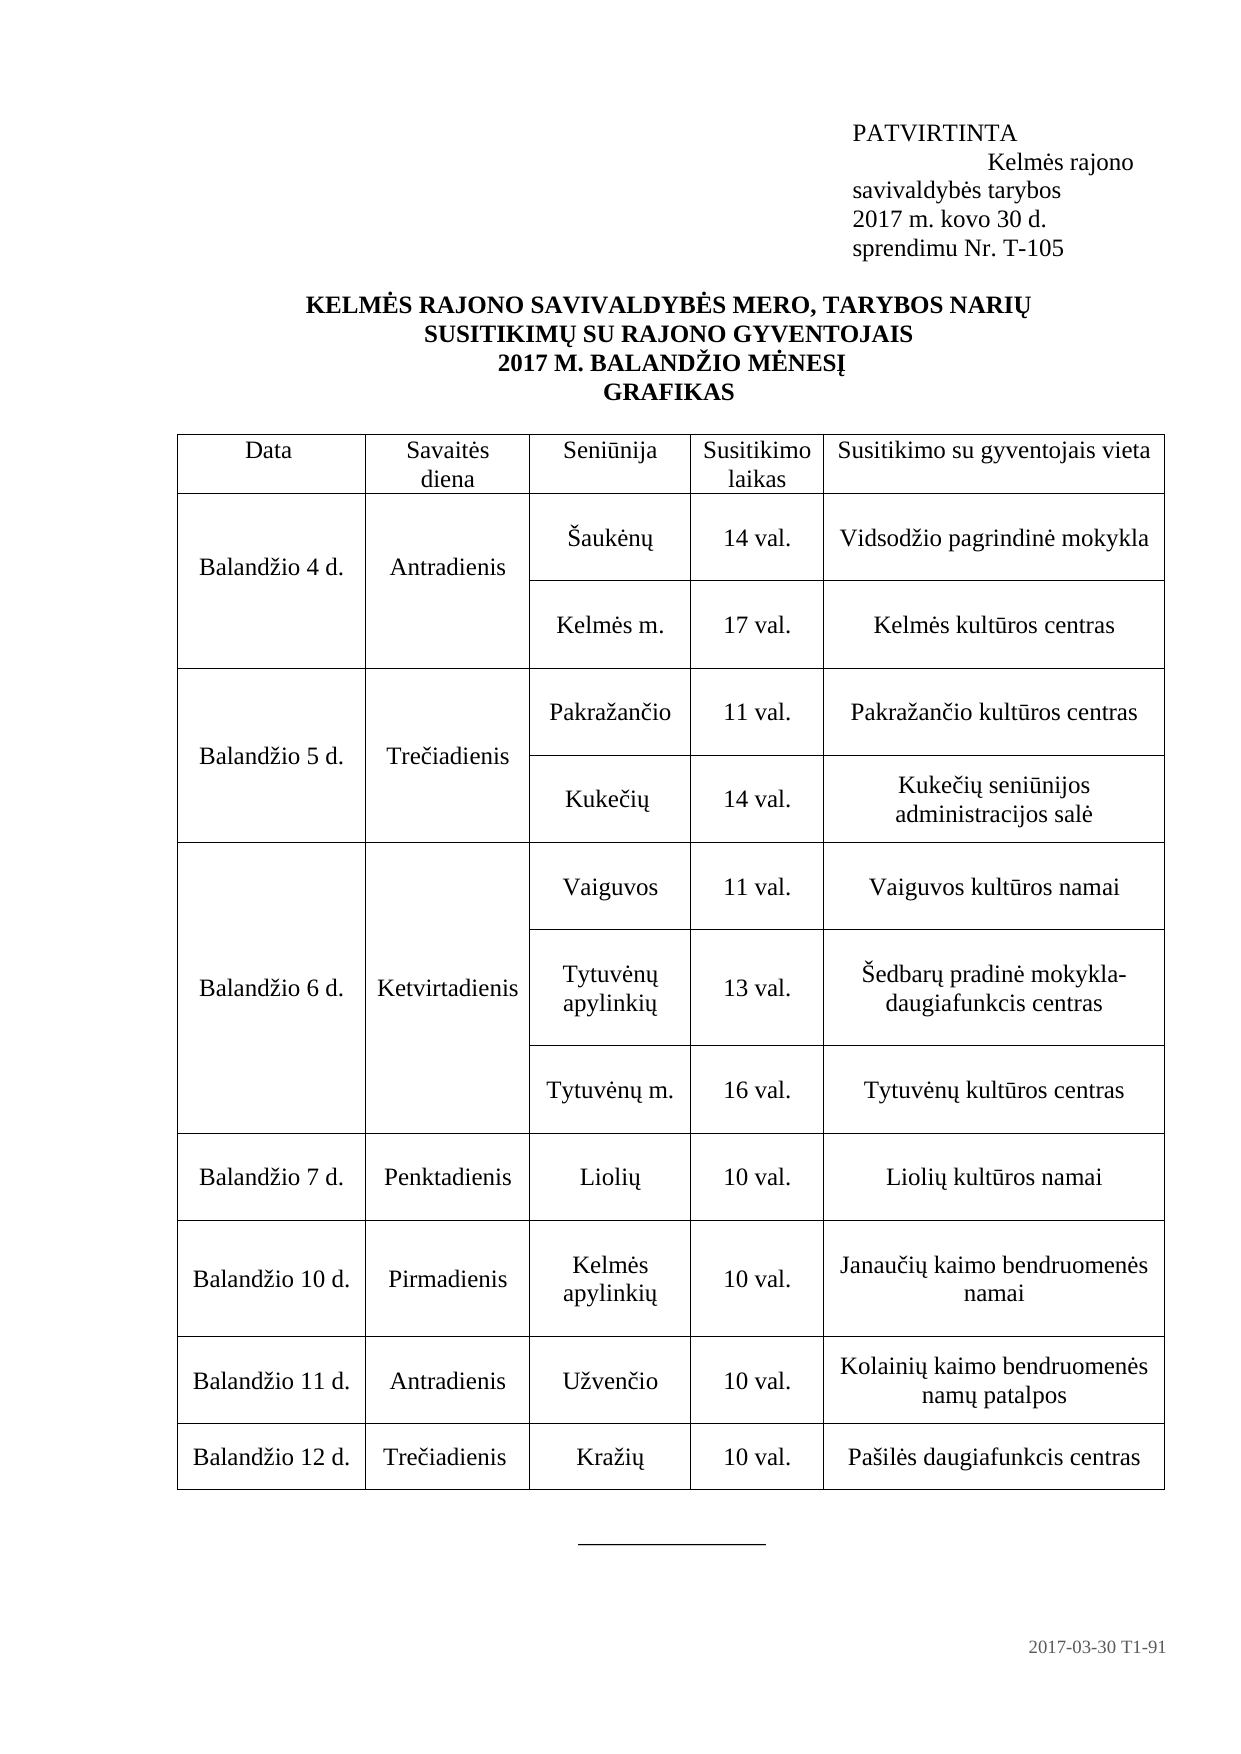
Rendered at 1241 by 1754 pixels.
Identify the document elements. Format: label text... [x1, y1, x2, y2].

table_header Seniūnija [530, 435, 690, 493]
text KELMĖS RAJONO SAVIVALDYBĖS MERO, TARYBOS NARIŲ [177, 291, 1167, 319]
table_cell Tytuvėnų m. [530, 1046, 690, 1133]
text SUSITIKIMŲ SU RAJONO GYVENTOJAIS [177, 319, 1167, 348]
table_cell 10 val. [691, 1134, 823, 1220]
table_cell Kukečių seniūnijos administracijos salė [824, 756, 1164, 842]
text savivaldybės tarybos [177, 176, 1167, 204]
text sprendimu Nr. T-105 [177, 233, 1167, 262]
text 2017 m. kovo 30 d. [177, 204, 1167, 233]
table_header Savaitės diena [366, 435, 529, 493]
table_cell Balandžio 10 d. [178, 1221, 365, 1336]
table_cell Pirmadienis [366, 1221, 529, 1336]
table_cell Liolių kultūros namai [824, 1134, 1164, 1220]
table_cell Vaiguvos kultūros namai [824, 843, 1164, 929]
table_cell 14 val. [691, 756, 823, 842]
table_cell Trečiadienis [366, 669, 529, 842]
table_cell 10 val. [691, 1424, 823, 1489]
table_cell Balandžio 5 d. [178, 669, 365, 842]
table_cell Janaučių kaimo bendruomenės namai [824, 1221, 1164, 1336]
table_header Susitikimo laikas [691, 435, 823, 493]
table_cell Balandžio 11 d. [178, 1337, 365, 1423]
table_cell 14 val. [691, 494, 823, 580]
text 2017 M. BALANDŽIO MĖNESĮ [177, 348, 1167, 377]
table_cell Balandžio 6 d. [178, 843, 365, 1133]
table_cell Pakražančio [530, 669, 690, 755]
table_cell Balandžio 12 d. [178, 1424, 365, 1489]
table_cell Balandžio 7 d. [178, 1134, 365, 1220]
text _______________ [177, 1519, 1167, 1548]
table_cell Kelmės kultūros centras [824, 581, 1164, 667]
table_cell Penktadienis [366, 1134, 529, 1220]
table_cell Tytuvėnų apylinkių [530, 930, 690, 1045]
table_cell Antradienis [366, 1337, 529, 1423]
table_cell Liolių [530, 1134, 690, 1220]
table_cell Vaiguvos [530, 843, 690, 929]
table_cell Ketvirtadienis [366, 843, 529, 1133]
table_cell Šedbarų pradinė mokykla-daugiafunkcis centras [824, 930, 1164, 1045]
table_cell Šaukėnų [530, 494, 690, 580]
table_cell 11 val. [691, 843, 823, 929]
text GRAFIKAS [177, 377, 1167, 406]
table_cell 16 val. [691, 1046, 823, 1133]
table_cell 10 val. [691, 1221, 823, 1336]
text PATVIRTINTA Kelmės rajono [717, 118, 1167, 176]
table_cell Pašilės daugiafunkcis centras [824, 1424, 1164, 1489]
table_cell Kelmės m. [530, 581, 690, 667]
table_cell Balandžio 4 d. [178, 494, 365, 667]
table_cell Kelmės apylinkių [530, 1221, 690, 1336]
table_cell 11 val. [691, 669, 823, 755]
table_cell Kukečių [530, 756, 690, 842]
table_cell Užvenčio [530, 1337, 690, 1423]
table_cell 13 val. [691, 930, 823, 1045]
table_cell 10 val. [691, 1337, 823, 1423]
table_cell 17 val. [691, 581, 823, 667]
table_cell Pakražančio kultūros centras [824, 669, 1164, 755]
table_cell Trečiadienis [366, 1424, 529, 1489]
table_cell Kražių [530, 1424, 690, 1489]
table_cell Antradienis [366, 494, 529, 667]
table_header Susitikimo su gyventojais vieta [824, 435, 1164, 493]
table_cell Tytuvėnų kultūros centras [824, 1046, 1164, 1133]
table_cell Vidsodžio pagrindinė mokykla [824, 494, 1164, 580]
table_cell Kolainių kaimo bendruomenės namų patalpos [824, 1337, 1164, 1423]
table_header Data [178, 435, 365, 493]
